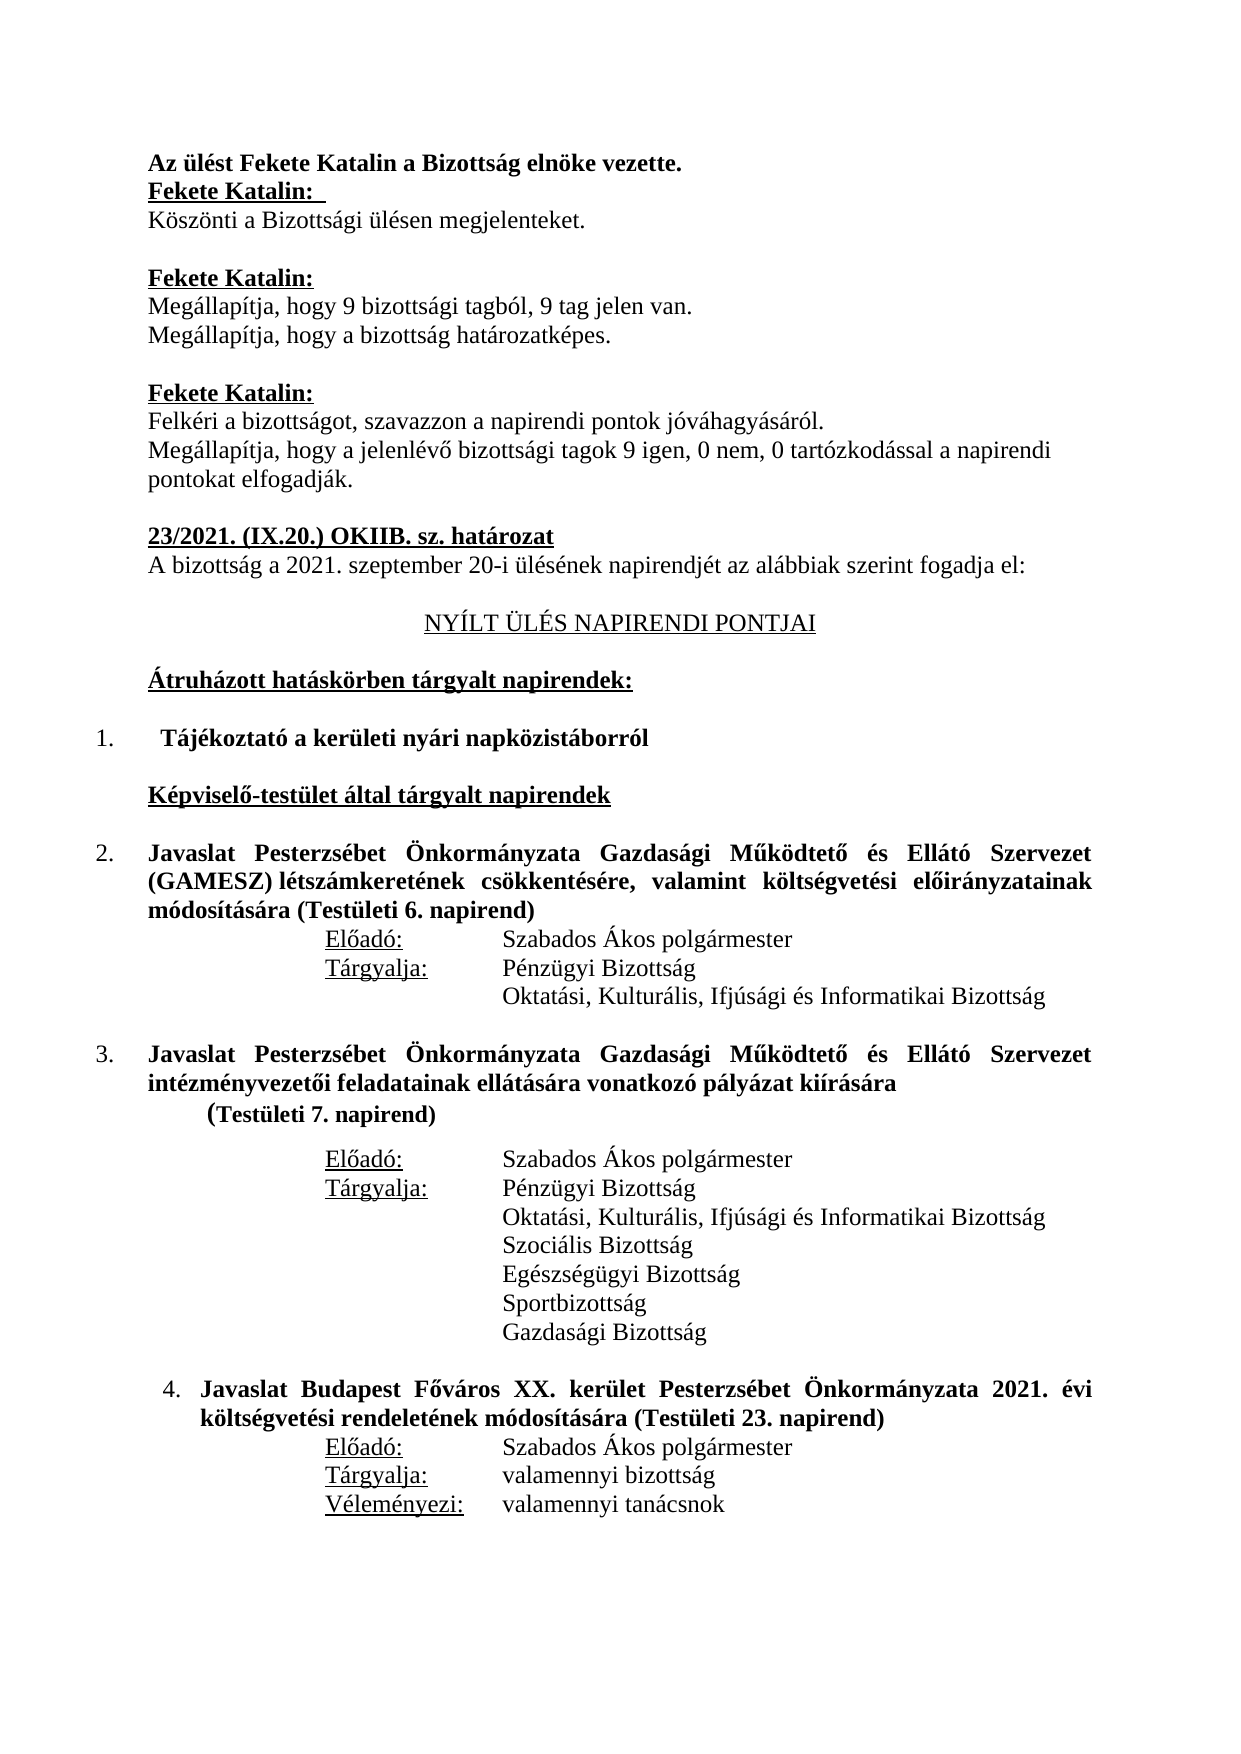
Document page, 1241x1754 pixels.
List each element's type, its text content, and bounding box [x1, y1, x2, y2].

text A bizottság a 2021. szeptember 20-i ülésének napirendjét az alábbiak szerint fogadja el: [148, 550, 1093, 579]
text Megállapítja, hogy a bizottság határozatképes. [148, 320, 1093, 349]
text Átruházott hatáskörben tárgyalt napirendek: [148, 665, 1093, 694]
text Egészségügyi Bizottság [325, 1259, 1093, 1288]
text Felkéri a bizottságot, szavazzon a napirendi pontok jóváhagyásáról. [148, 406, 1093, 435]
text Tárgyalja: Pénzügyi Bizottság [325, 953, 1093, 981]
text NYÍLT ÜLÉS NAPIRENDI PONTJAI [148, 608, 1093, 636]
text Fekete Katalin: [148, 176, 1093, 205]
text Fekete Katalin: [148, 378, 1093, 406]
list Javaslat Pesterzsébet Önkormányzata Gazdasági Működtető és Ellátó Szervezet intézményvezetői feladatainak ellátására vonatkozó pályázat kiírására [95, 1039, 1093, 1096]
text Előadó: Szabados Ákos polgármester [325, 924, 1093, 953]
text Tárgyalja: Pénzügyi Bizottság [325, 1173, 1093, 1202]
text Tárgyalja: valamennyi bizottság [325, 1461, 1093, 1489]
text Oktatási, Kulturális, Ifjúsági és Informatikai Bizottság [325, 1202, 1093, 1231]
text Az ülést Fekete Katalin a Bizottság elnöke vezette. [148, 148, 1093, 176]
list Javaslat Budapest Főváros XX. kerület Pesterzsébet Önkormányzata 2021. évi költségvetési rendeletének módosítására (Testületi 23. napirend) [162, 1374, 1093, 1432]
text Szociális Bizottság [325, 1231, 1093, 1259]
text (Testületi 7. napirend) [207, 1096, 1093, 1144]
text Fekete Katalin: [148, 263, 1033, 291]
text Megállapítja, hogy 9 bizottsági tagból, 9 tag jelen van. [148, 291, 1093, 320]
text Előadó: Szabados Ákos polgármester [325, 1144, 1093, 1173]
text Oktatási, Kulturális, Ifjúsági és Informatikai Bizottság [325, 981, 1093, 1010]
text 23/2021. (IX.20.) OKIIB. sz. határozat [148, 521, 1093, 550]
text Véleményezi: valamennyi tanácsnok [325, 1489, 1093, 1518]
text Megállapítja, hogy a jelenlévő bizottsági tagok 9 igen, 0 nem, 0 tartózkodással a napirendi pontokat elfogadják. [148, 435, 1093, 493]
text Gazdasági Bizottság [325, 1317, 1093, 1346]
text Köszönti a Bizottsági ülésen megjelenteket. [148, 205, 1093, 234]
text Sportbizottság [325, 1288, 1093, 1317]
list Javaslat Pesterzsébet Önkormányzata Gazdasági Működtető és Ellátó Szervezet (GAMESZ) létszámkeretének csökkentésére, valamint költségvetési előirányzatainak módosítására (Testületi 6. napirend) [95, 838, 1093, 924]
text Előadó: Szabados Ákos polgármester [325, 1432, 1093, 1461]
list Tájékoztató a kerületi nyári napközistáborról [95, 723, 1093, 751]
text Képviselő-testület által tárgyalt napirendek [148, 780, 1093, 809]
